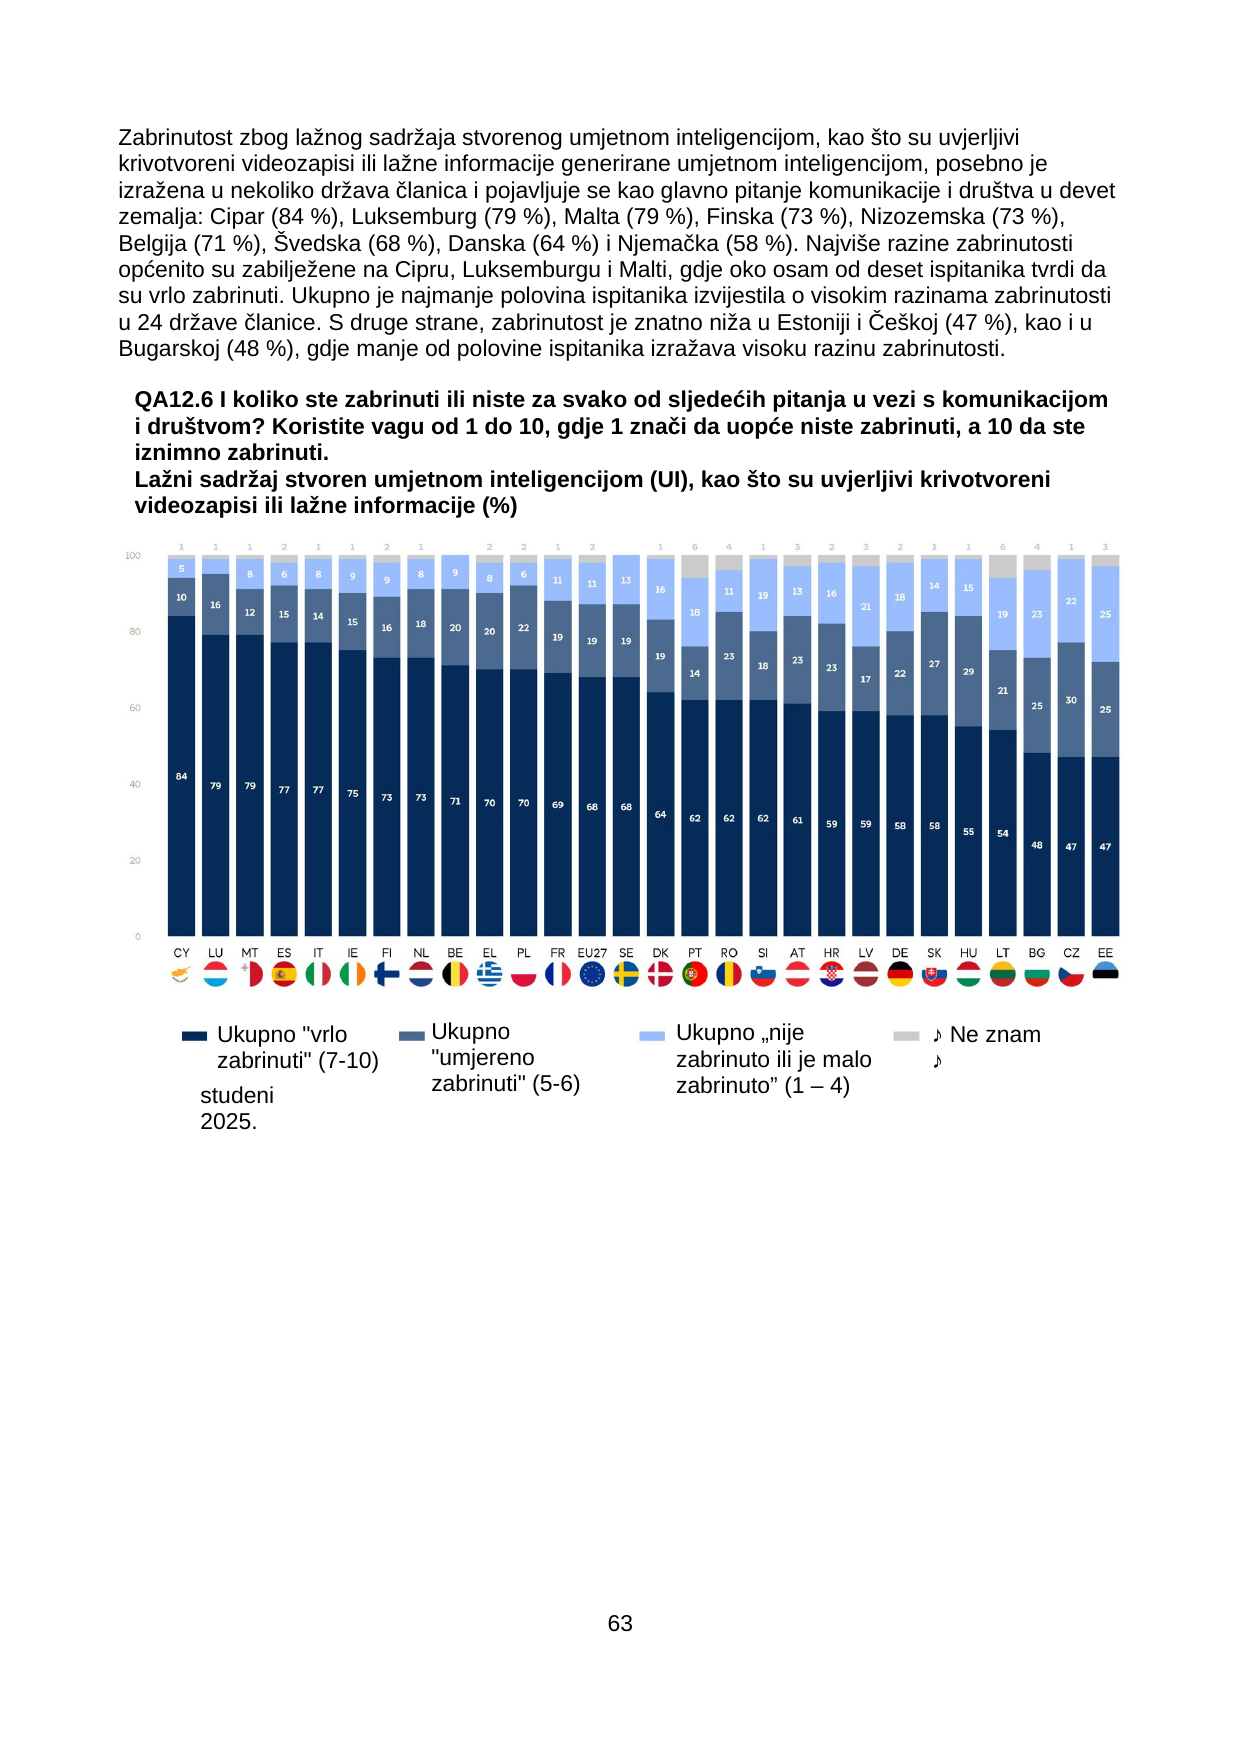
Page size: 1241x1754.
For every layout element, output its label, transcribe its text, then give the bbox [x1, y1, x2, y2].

picture [118, 535, 1125, 996]
text Zabrinutost zbog lažnog sadržaja stvorenog umjetnom inteligencijom, kao što su uvjerljivi krivotvoreni videozapisi ili lažne informacije generirane umjetnom inteligencijom, posebno je izražena u nekoliko država članica i pojavljuje se kao glavno pitanje komunikacije i društva u devet zemalja: Cipar (84 %), Luksemburg (79 %), Malta (79 %), Finska (73 %), Nizozemska (73 %), Belgija (71 %), Švedska (68 %), Danska (64 %) i Njemačka (58 %). Najviše razine zabrinutosti općenito su zabilježene na Cipru, Luksemburgu i Malti, gdje oko osam od deset ispitanika tvrdi da su vrlo zabrinuti. Ukupno je najmanje polovina ispitanika izvijestila o visokim razinama zabrinutosti u 24 države članice. S druge strane, zabrinutost je znatno niža u Estoniji i Češkoj (47 %), kao i u Bugarskoj (48 %), gdje manje od polovine ispitanika izražava visoku razinu zabrinutosti. [118, 124, 1122, 361]
picture [174, 1022, 924, 1044]
